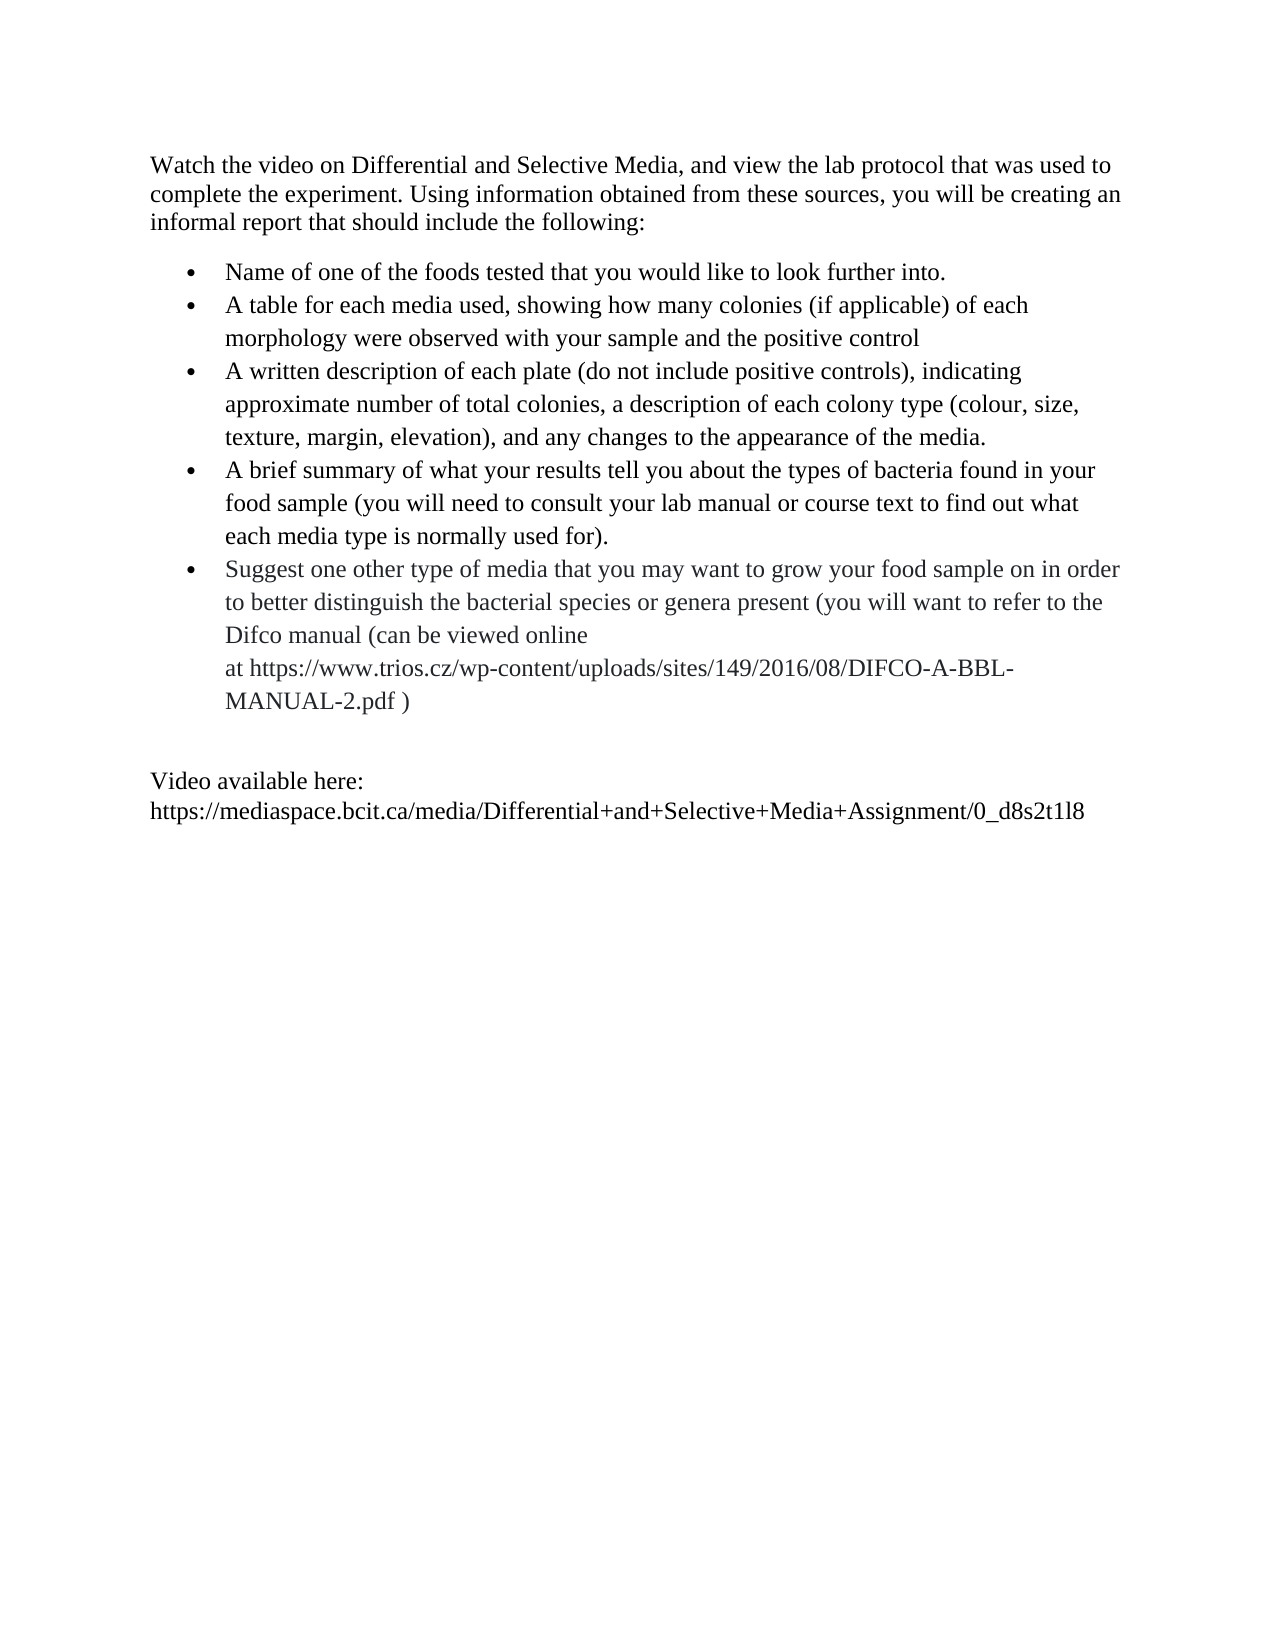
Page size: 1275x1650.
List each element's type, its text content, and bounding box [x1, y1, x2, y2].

list Suggest one other type of media that you may want to grow your food sample on in order to better distinguish the bacterial species or genera present (you will want to refer to the Difco manual (can be viewed online at https://www.trios.cz/wp-content/uploads/sites/149/2016/08/DIFCO-A-BBL-MANUAL-2.pdf ) [187, 554, 1125, 715]
list A table for each media used, showing how many colonies (if applicable) of each morphology were observed with your sample and the positive control [187, 290, 1125, 352]
list A brief summary of what your results tell you about the types of bacteria found in your food sample (you will need to consult your lab manual or course text to find out what each media type is normally used for). [187, 455, 1125, 550]
list Name of one of the foods tested that you would like to look further into. [187, 257, 1125, 286]
list A written description of each plate (do not include positive controls), indicating approximate number of total colonies, a description of each colony type (colour, size, texture, margin, elevation), and any changes to the appearance of the media. [187, 356, 1125, 451]
text Watch the video on Differential and Selective Media, and view the lab protocol that was used to complete the experiment. Using information obtained from these sources, you will be creating an informal report that should include the following: [150, 150, 1125, 236]
text Video available here: https://mediaspace.bcit.ca/media/Differential+and+Selective+Media+Assignment/0_d8s2t1l8 [150, 766, 1125, 825]
